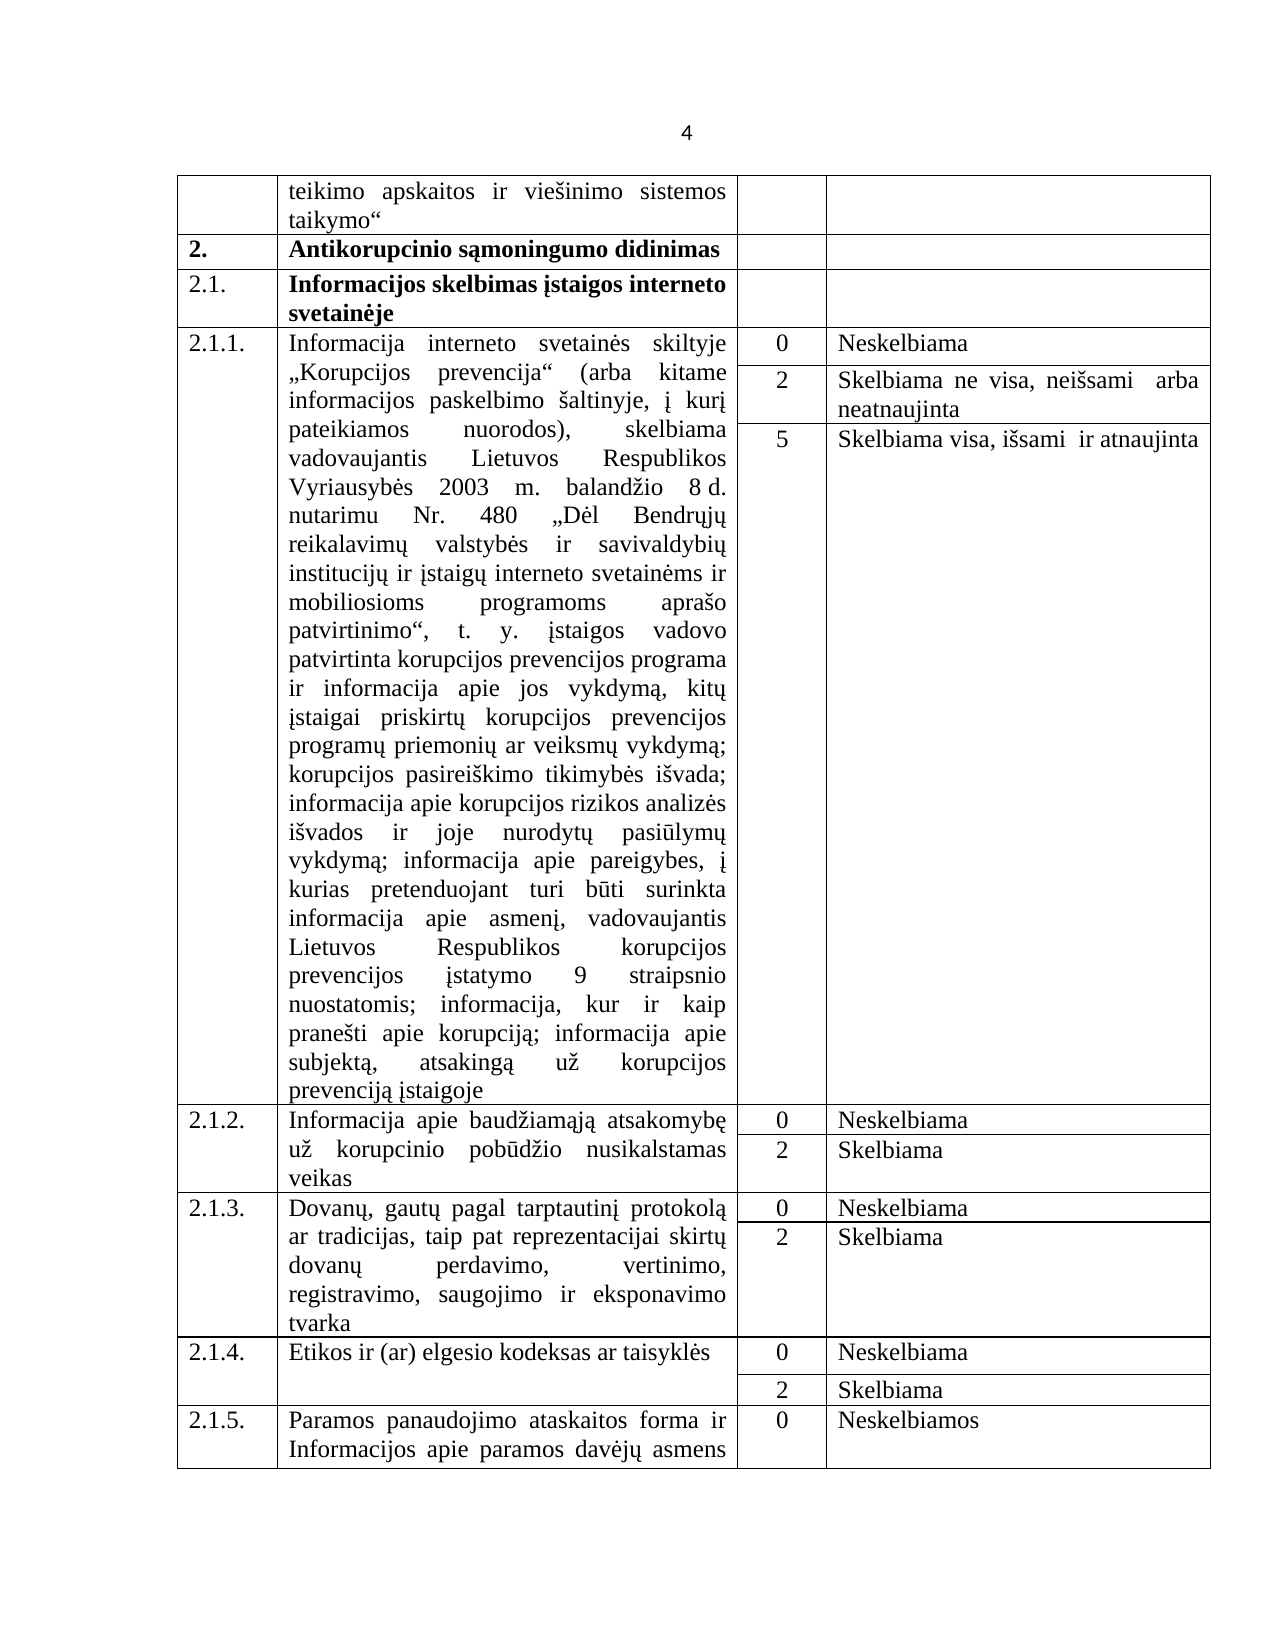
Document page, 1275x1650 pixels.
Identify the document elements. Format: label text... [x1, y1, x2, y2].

table_cell 5 [738, 424, 826, 1104]
table_cell [827, 176, 1210, 233]
table_cell Paramos panaudojimo ataskaitos forma ir Informacijos apie paramos davėjų asmens [278, 1406, 737, 1468]
table_cell 2.1.2. [178, 1105, 277, 1192]
table_cell Neskelbiamos [827, 1406, 1210, 1468]
table_cell [827, 235, 1210, 268]
table_cell Informacija apie baudžiamąją atsakomybę už korupcinio pobūdžio nusikalstamas veikas [278, 1105, 737, 1192]
table_cell 2 [738, 1375, 826, 1404]
table_cell [738, 176, 826, 233]
table_cell 2.1.3. [178, 1193, 277, 1336]
table_cell 2.1.4. [178, 1338, 277, 1404]
table_cell 2.1.5. [178, 1406, 277, 1468]
table_cell 2 [738, 1223, 826, 1336]
table_cell Etikos ir (ar) elgesio kodeksas ar taisyklės [278, 1338, 737, 1404]
table_cell Skelbiama [827, 1135, 1210, 1192]
table_cell Neskelbiama [827, 1193, 1210, 1221]
table_cell Neskelbiama [827, 1105, 1210, 1134]
table_cell 2 [738, 1135, 826, 1192]
table_cell Skelbiama ne visa, neišsami arba neatnaujinta [827, 366, 1210, 423]
table_cell 2.1.1. [178, 328, 277, 1104]
table_cell 2 [738, 366, 826, 423]
table_cell [178, 176, 277, 233]
table_cell Neskelbiama [827, 1338, 1210, 1374]
table_cell Dovanų, gautų pagal tarptautinį protokolą ar tradicijas, taip pat reprezentacijai skirtų dovanų perdavimo, vertinimo, registravimo, saugojimo ir eksponavimo tvarka [278, 1193, 737, 1336]
table_cell [738, 235, 826, 268]
table_cell [827, 270, 1210, 327]
table_cell 2. [178, 235, 277, 268]
table_cell 2.1. [178, 270, 277, 327]
table_cell 0 [738, 1105, 826, 1134]
table_cell Informacijos skelbimas įstaigos interneto svetainėje [278, 270, 737, 327]
table_cell 0 [738, 1406, 826, 1468]
table_cell 0 [738, 328, 826, 364]
table_cell 0 [738, 1338, 826, 1374]
table_cell Neskelbiama [827, 328, 1210, 364]
table_cell Antikorupcinio sąmoningumo didinimas [278, 235, 737, 268]
table_cell teikimo apskaitos ir viešinimo sistemos taikymo“ [278, 176, 737, 233]
table_cell Skelbiama [827, 1223, 1210, 1336]
table_cell Skelbiama visa, išsami ir atnaujinta [827, 424, 1210, 1104]
table_cell Informacija interneto svetainės skiltyje „Korupcijos prevencija“ (arba kitame informacijos paskelbimo šaltinyje, į kurį pateikiamos nuorodos), skelbiama vadovaujantis Lietuvos Respublikos Vyriausybės 2003 m. balandžio 8 d. nutarimu Nr. 480 „Dėl Bendrųjų reikalavimų valstybės ir savivaldybių institucijų ir įstaigų interneto svetainėms ir mobiliosioms programoms aprašo patvirtinimo“, t. y. įstaigos vadovo patvirtinta korupcijos prevencijos programa ir informacija apie jos vykdymą, kitų įstaigai priskirtų korupcijos prevencijos programų priemonių ar veiksmų vykdymą; korupcijos pasireiškimo tikimybės išvada; informacija apie korupcijos rizikos analizės išvados ir joje nurodytų pasiūlymų vykdymą; informacija apie pareigybes, į kurias pretenduojant turi būti surinkta informacija apie asmenį, vadovaujantis Lietuvos Respublikos korupcijos prevencijos įstatymo 9 straipsnio nuostatomis; informacija, kur ir kaip pranešti apie korupciją; informacija apie subjektą, atsakingą už korupcijos prevenciją įstaigoje [278, 328, 737, 1104]
table_cell 0 [738, 1193, 826, 1221]
table_cell Skelbiama [827, 1375, 1210, 1404]
table_cell [738, 270, 826, 327]
